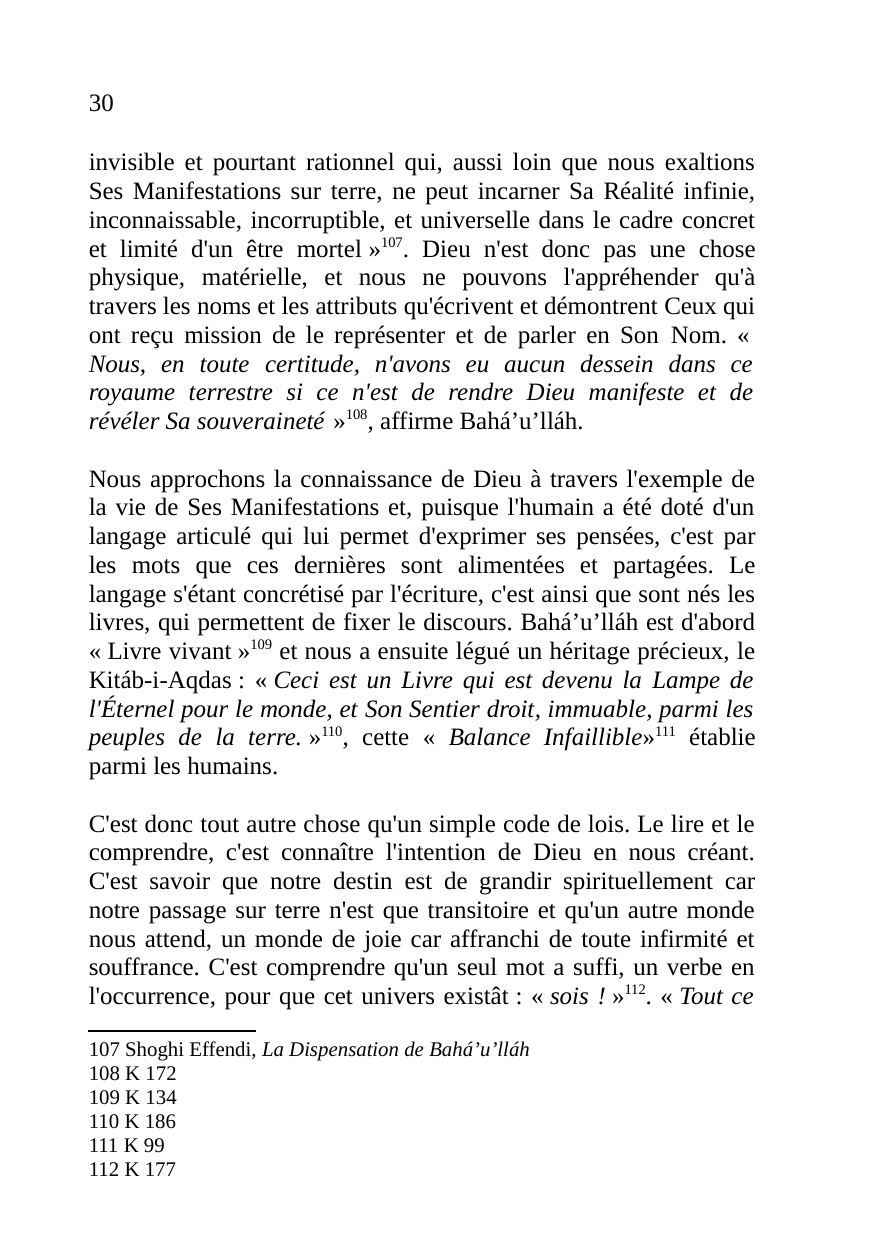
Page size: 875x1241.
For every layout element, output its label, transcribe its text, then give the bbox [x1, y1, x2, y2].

text Shoghi Effendi, La Dispensation de Bahá’u’lláh [88, 1037, 756, 1061]
text K 177 [88, 1157, 756, 1181]
text K 172 [88, 1061, 756, 1085]
text C'est donc tout autre chose qu'un simple code de lois. Le lire et le comprendre, c'est connaître l'intention de Dieu en nous créant. C'est savoir que notre destin est de grandir spirituellement car notre passage sur terre n'est que transitoire et qu'un autre monde nous attend, un monde de joie car affranchi de toute infirmité et souffrance. C'est comprendre qu'un seul mot a suffi, un verbe en l'occurrence, pour que cet univers existât : « sois ! ». « Tout ce qui est, est venu à l'existence par Son irrésistible décret », dit l'Aqdas. Et Bahá’u’lláh de préciser que s'Il n'a pas été à l'école ni lu les thèses des théologiens, c'est que sa connaissance est même antérieure à ce décret « Sois ! ». Il s'agit donc de la Connaissance absolue, celle de Dieu Lui-même ! [88, 809, 756, 1010]
text K 99 [88, 1133, 756, 1157]
text Nous approchons la connaissance de Dieu à travers l'exemple de la vie de Ses Manifestations et, puisque l'humain a été doté d'un langage articulé qui lui permet d'exprimer ses pensées, c'est par les mots que ces dernières sont alimentées et partagées. Le langage s'étant concrétisé par l'écriture, c'est ainsi que sont nés les livres, qui permettent de fixer le discours. Bahá’u’lláh est d'abord « Livre vivant » et nous a ensuite légué un héritage précieux, le Kitáb-i-Aqdas : « Ceci est un Livre qui est devenu la Lampe de l'Éternel pour le monde, et Son Sentier droit, immuable, parmi les peuples de la terre. », cette « Balance Infaillible» établie parmi les humains. [88, 464, 756, 780]
text K 134 [88, 1085, 756, 1109]
text K 186 [88, 1109, 756, 1133]
text invisible et pourtant rationnel qui, aussi loin que nous exaltions Ses Manifestations sur terre, ne peut incarner Sa Réalité infinie, inconnaissable, incorruptible, et universelle dans le cadre concret et limité d'un être mortel ». Dieu n'est donc pas une chose physique, matérielle, et nous ne pouvons l'appréhender qu'à travers les noms et les attributs qu'écrivent et démontrent Ceux qui ont reçu mission de le représenter et de parler en Son Nom. « Nous, en toute certitude, n'avons eu aucun dessein dans ce royaume terrestre si ce n'est de rendre Dieu manifeste et de révéler Sa souveraineté », affirme Bahá’u’lláh. [88, 147, 756, 435]
